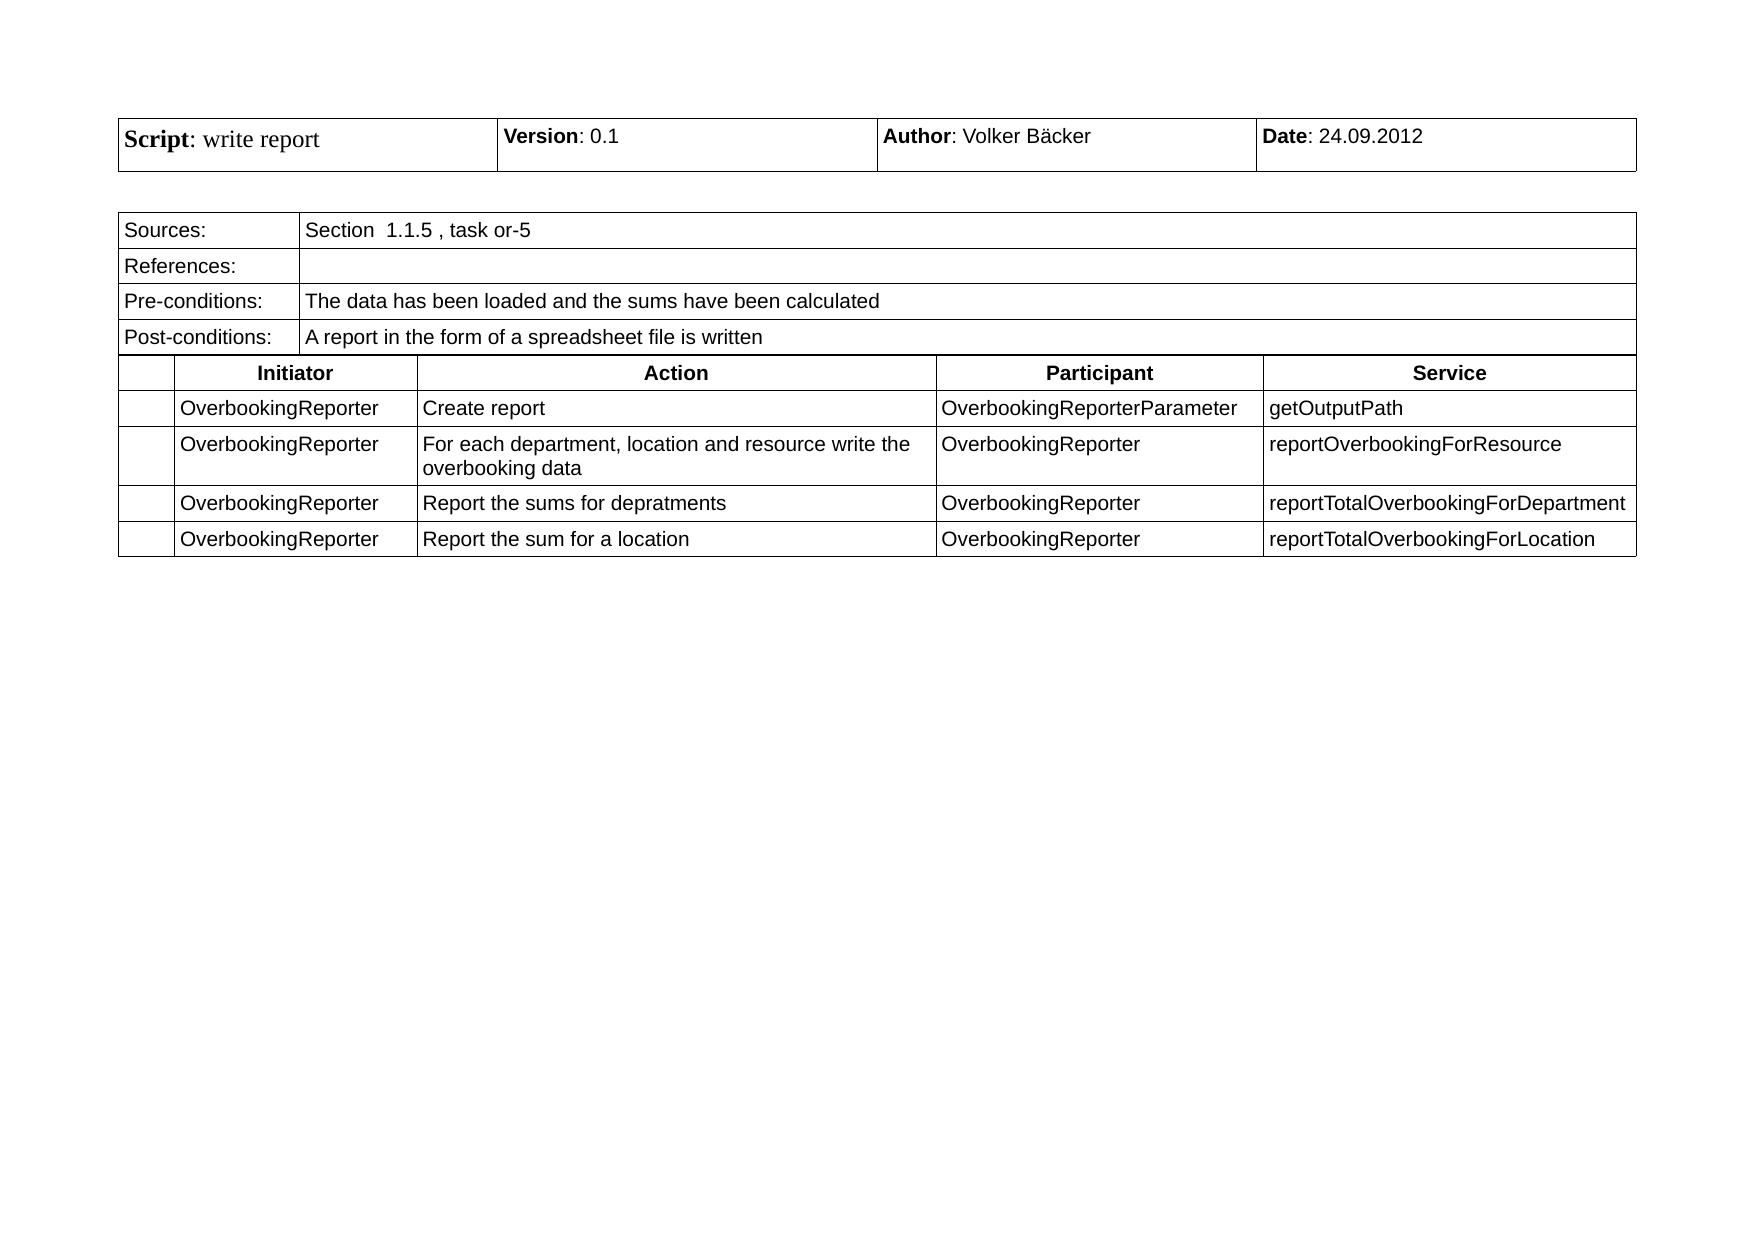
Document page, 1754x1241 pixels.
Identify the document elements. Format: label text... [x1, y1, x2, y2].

table_header Service [1264, 356, 1636, 390]
table_cell OverbookingReporter [175, 522, 417, 556]
table_header Date: 24.09.2012 [1257, 119, 1636, 171]
table_cell The data has been loaded and the sums have been calculated [300, 284, 1636, 319]
table_header Initiator [175, 356, 417, 390]
table_cell Create report [418, 391, 936, 426]
table_header Action [418, 356, 936, 390]
table_cell getOutputPath [1264, 391, 1636, 426]
table_cell Post-conditions: [119, 320, 299, 354]
table_cell A report in the form of a spreadsheet file is written [300, 320, 1636, 354]
table_cell References: [119, 249, 299, 283]
table_cell OverbookingReporter [937, 486, 1263, 521]
table_cell [119, 522, 174, 556]
table_header Script: write report [119, 119, 497, 171]
table_header [119, 356, 174, 390]
table_cell [119, 427, 174, 485]
table_cell OverbookingReporter [175, 391, 417, 426]
table_cell reportTotalOverbookingForDepartment [1264, 486, 1636, 521]
table_cell OverbookingReporter [937, 427, 1263, 485]
table_cell Pre-conditions: [119, 284, 299, 319]
table_cell OverbookingReporter [175, 486, 417, 521]
table_cell OverbookingReporter [937, 522, 1263, 556]
table_header Sources: [119, 213, 299, 248]
table_header Participant [937, 356, 1263, 390]
table_cell [119, 391, 174, 426]
table_header Author: Volker Bäcker [878, 119, 1256, 171]
table_cell Report the sum for a location [418, 522, 936, 556]
table_cell OverbookingReporterParameter [937, 391, 1263, 426]
table_cell reportOverbookingForResource [1264, 427, 1636, 485]
table_cell Report the sums for depratments [418, 486, 936, 521]
table_header Version: 0.1 [498, 119, 877, 171]
table_cell [300, 249, 1636, 283]
table_cell reportTotalOverbookingForLocation [1264, 522, 1636, 556]
table_cell [119, 486, 174, 521]
table_header Section 1.1.5, task or-5 [300, 213, 1636, 248]
table_cell For each department, location and resource write the overbooking data [418, 427, 936, 485]
table_cell OverbookingReporter [175, 427, 417, 485]
